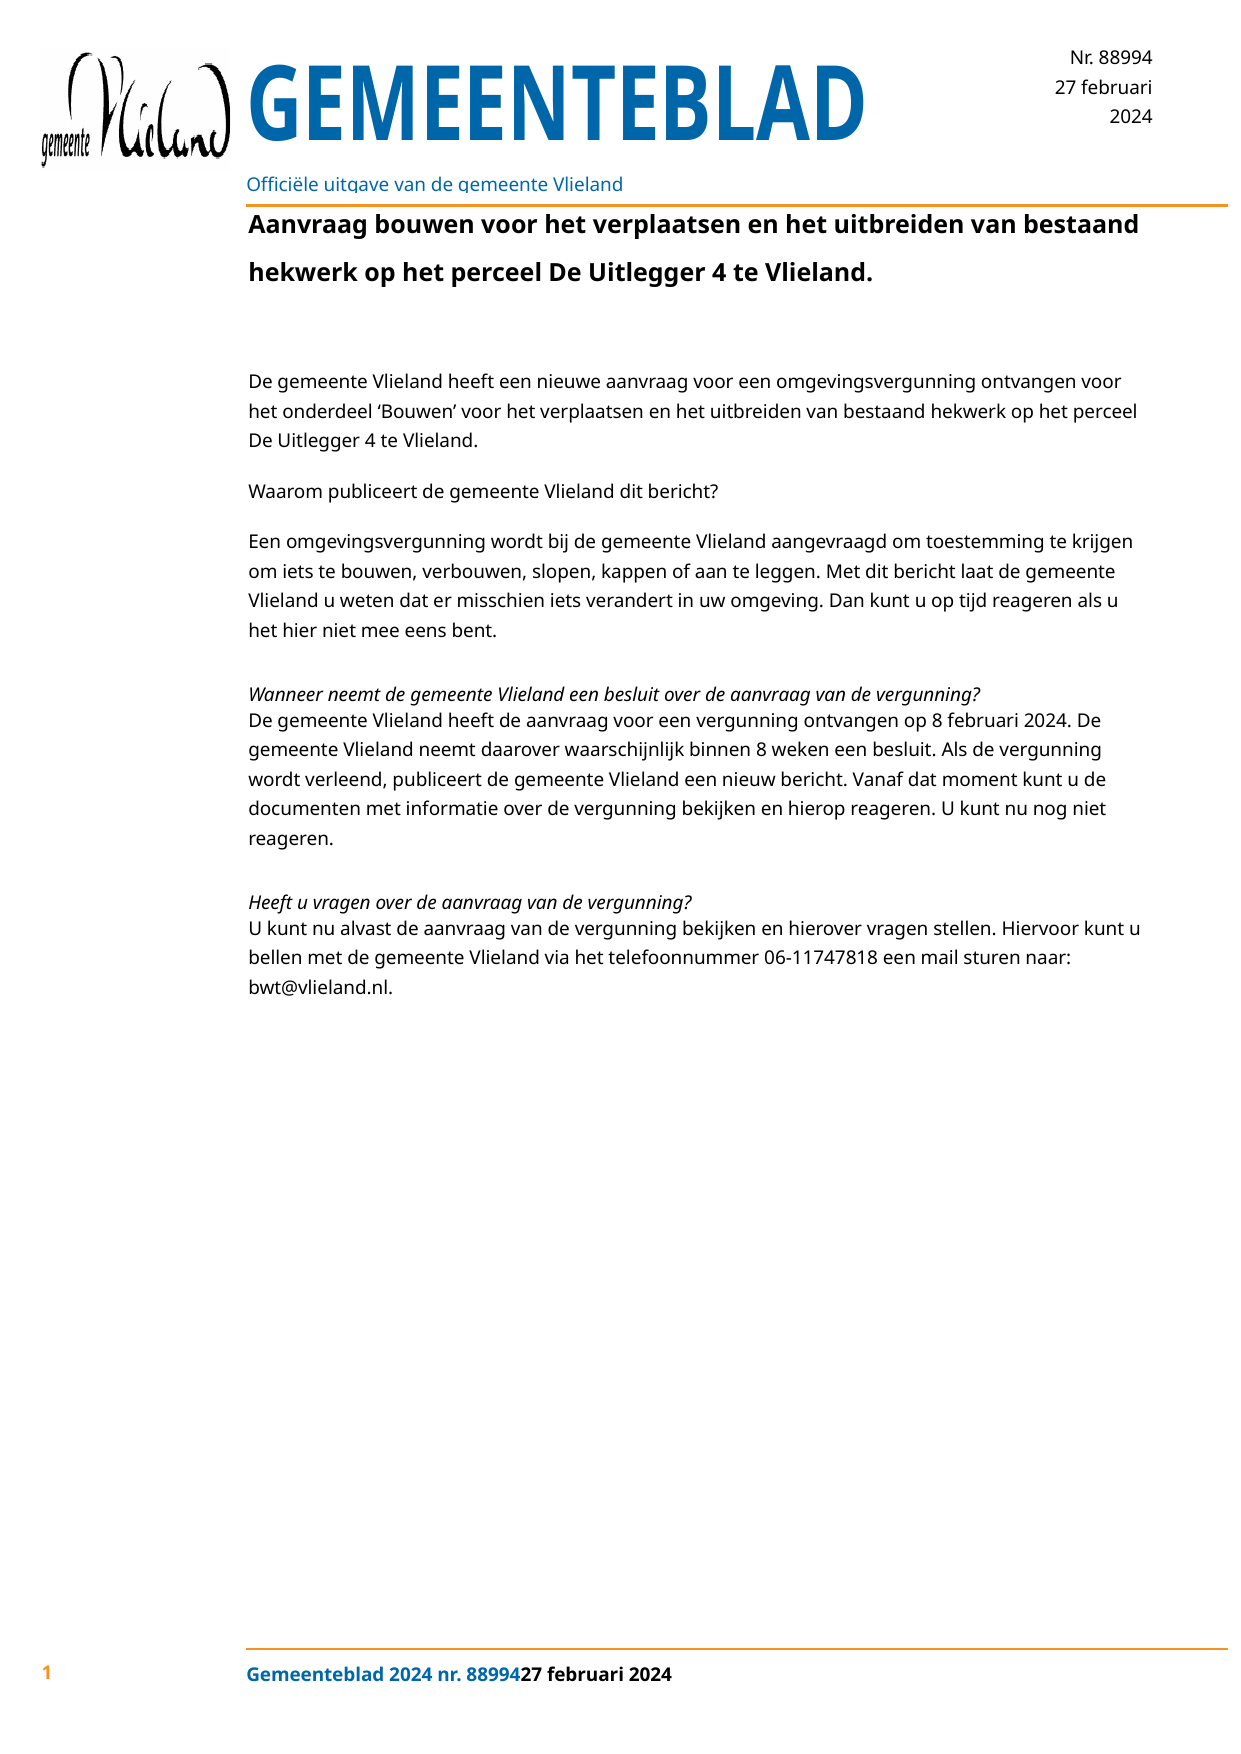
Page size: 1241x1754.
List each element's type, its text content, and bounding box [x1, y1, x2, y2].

text Een omgevingsvergunning wordt bij de gemeente Vlieland aangevraagd om toestemming te krijgen om iets te bouwen, verbouwen, slopen, kappen of aan te leggen. Met dit bericht laat de gemeente Vlieland u weten dat er misschien iets verandert in uw omgeving. Dan kunt u op tijd reageren als u het hier niet mee eens bent. [248, 528, 1152, 643]
picture [41, 47, 231, 172]
text Heeft u vragen over de aanvraag van de vergunning? [248, 889, 1152, 915]
text Aanvraag bouwen voor het verplaatsen en het uitbreiden van bestaand hekwerk op het perceel De Uitlegger 4 te Vlieland. [248, 207, 1152, 288]
text De gemeente Vlieland heeft de aanvraag voor een vergunning ontvangen op 8 februari 2024. De gemeente Vlieland neemt daarover waarschijnlijk binnen 8 weken een besluit. Als de vergunning wordt verleend, publiceert de gemeente Vlieland een nieuw bericht. Vanaf dat moment kunt u de documenten met informatie over de vergunning bekijken en hierop reageren. U kunt nu nog niet reageren. [248, 707, 1152, 851]
text U kunt nu alvast de aanvraag van de vergunning bekijken en hierover vragen stellen. Hiervoor kunt u bellen met de gemeente Vlieland via het telefoonnummer 06-11747818 een mail sturen naar: bwt@vlieland.nl. [248, 915, 1152, 1000]
text Waarom publiceert de gemeente Vlieland dit bericht? [248, 478, 1152, 504]
text Wanneer neemt de gemeente Vlieland een besluit over de aanvraag van de vergunning? [248, 681, 1152, 707]
text De gemeente Vlieland heeft een nieuwe aanvraag voor een omgevingsvergunning ontvangen voor het onderdeel ‘Bouwen’ voor het verplaatsen en het uitbreiden van bestaand hekwerk op het perceel De Uitlegger 4 te Vlieland. [248, 368, 1152, 453]
